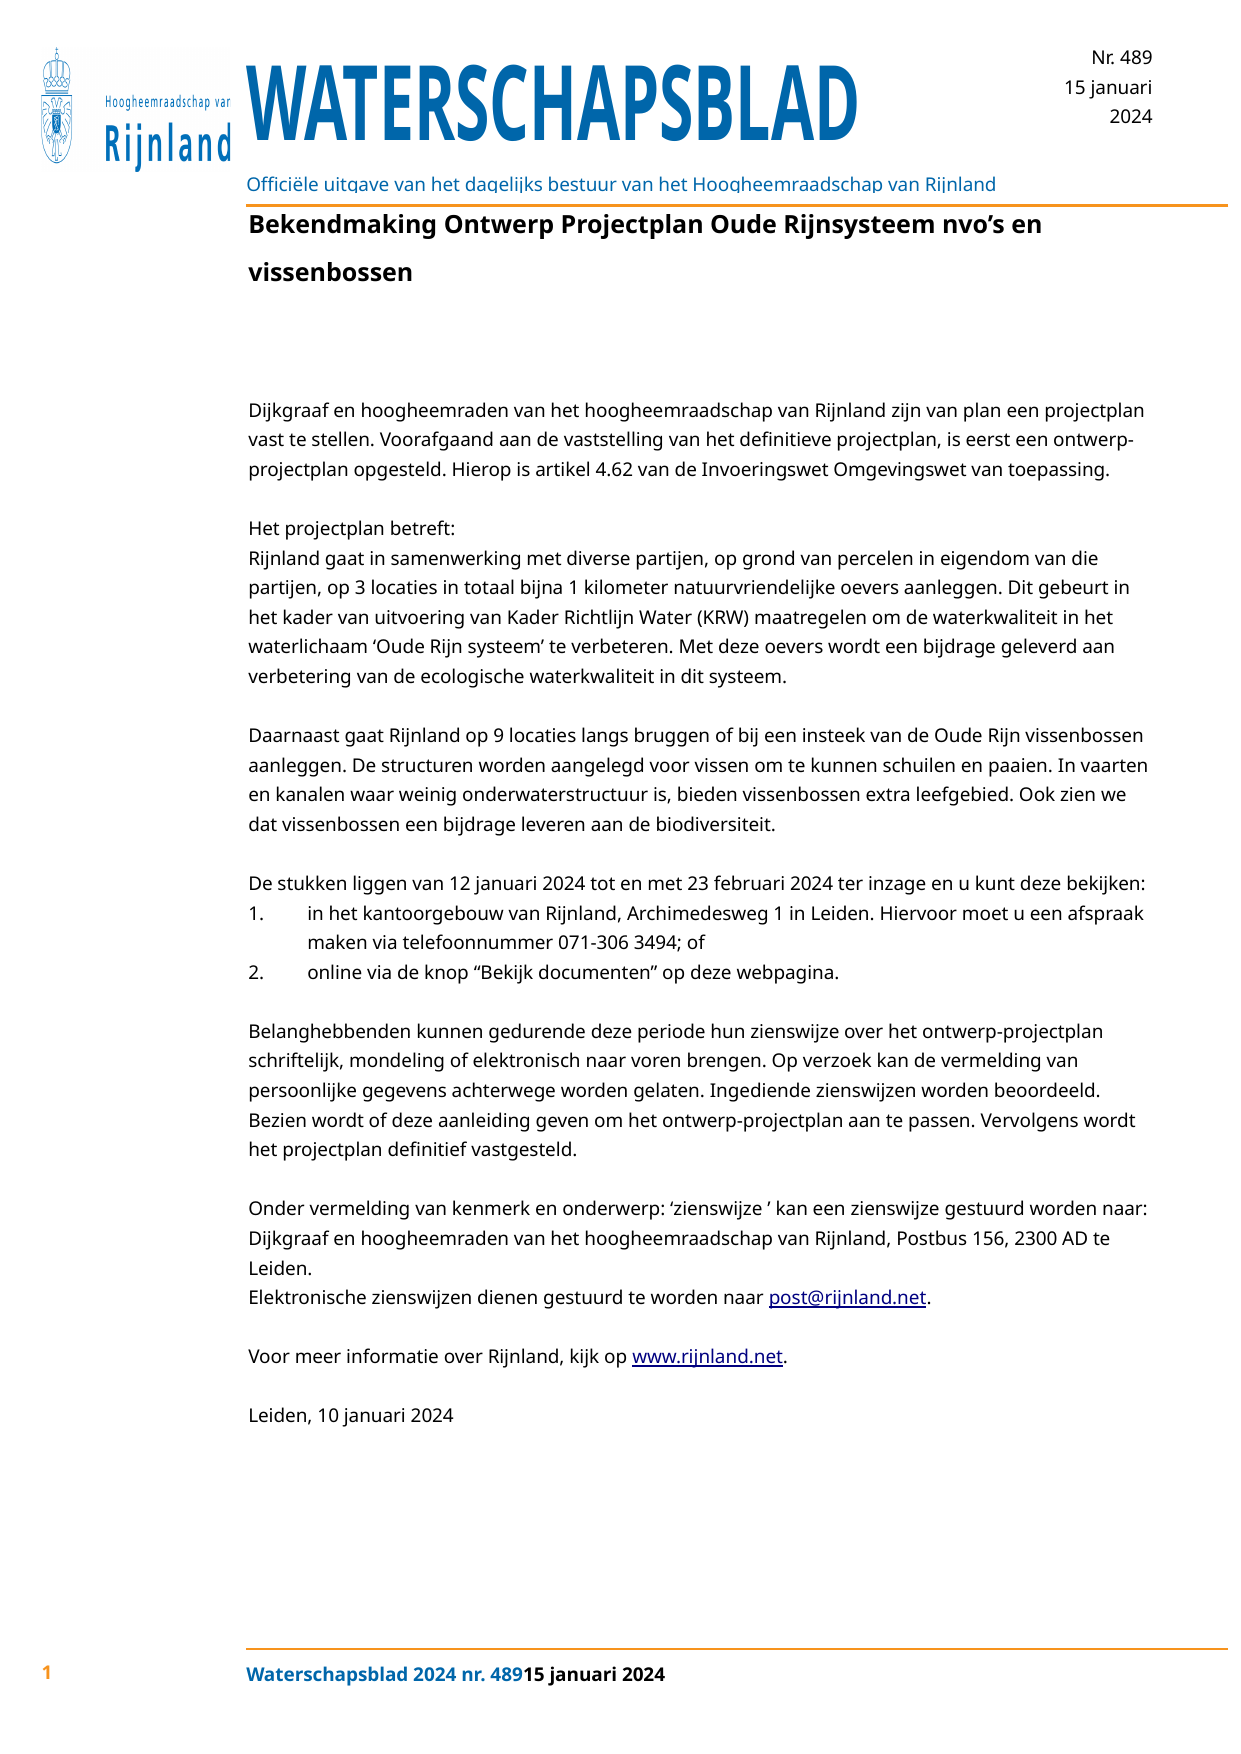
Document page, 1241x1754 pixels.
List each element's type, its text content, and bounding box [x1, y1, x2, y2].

list in het kantoorgebouw van Rijnland, Archimedesweg 1 in Leiden. Hiervoor moet u een afspraak maken via telefoonnummer 071-306 3494; of [248, 900, 1152, 955]
text Bekendmaking Ontwerp Projectplan Oude Rijnsysteem nvo’s en vissenbossen [248, 207, 1152, 288]
text De stukken liggen van 12 januari 2024 tot en met 23 februari 2024 ter inzage en u kunt deze bekijken: [248, 870, 1152, 896]
text Leiden, 10 januari 2024 [248, 1403, 1152, 1428]
text Het projectplan betreft: [248, 515, 1152, 541]
text Belanghebbenden kunnen gedurende deze periode hun zienswijze over het ontwerp-projectplan schriftelijk, mondeling of elektronisch naar voren brengen. Op verzoek kan de vermelding van persoonlijke gegevens achterwege worden gelaten. Ingediende zienswijzen worden beoordeeld. Bezien wordt of deze aanleiding geven om het ontwerp-projectplan aan te passen. Vervolgens wordt het projectplan definitief vastgesteld. [248, 1018, 1152, 1162]
picture [41, 47, 231, 172]
text Rijnland gaat in samenwerking met diverse partijen, op grond van percelen in eigendom van die partijen, op 3 locaties in totaal bijna 1 kilometer natuurvriendelijke oevers aanleggen. Dit gebeurt in het kader van uitvoering van Kader Richtlijn Water (KRW) maatregelen om de waterkwaliteit in het waterlichaam ‘Oude Rijn systeem’ te verbeteren. Met deze oevers wordt een bijdrage geleverd aan verbetering van de ecologische waterkwaliteit in dit systeem. [248, 545, 1152, 689]
text Elektronische zienswijzen dienen gestuurd te worden naar post@rijnland.net. [248, 1284, 1152, 1310]
list online via de knop “Bekijk documenten” op deze webpagina. [248, 959, 1152, 984]
text Onder vermelding van kenmerk en onderwerp: ‘zienswijze ’ kan een zienswijze gestuurd worden naar: Dijkgraaf en hoogheemraden van het hoogheemraadschap van Rijnland, Postbus 156, 2300 AD te Leiden. [248, 1196, 1152, 1280]
text Dijkgraaf en hoogheemraden van het hoogheemraadschap van Rijnland zijn van plan een projectplan vast te stellen. Voorafgaand aan de vaststelling van het definitieve projectplan, is eerst een ontwerp-projectplan opgesteld. Hierop is artikel 4.62 van de Invoeringswet Omgevingswet van toepassing. [248, 397, 1152, 482]
text Daarnaast gaat Rijnland op 9 locaties langs bruggen of bij een insteek van de Oude Rijn vissenbossen aanleggen. De structuren worden aangelegd voor vissen om te kunnen schuilen en paaien. In vaarten en kanalen waar weinig onderwaterstructuur is, bieden vissenbossen extra leefgebied. Ook zien we dat vissenbossen een bijdrage leveren aan de biodiversiteit. [248, 722, 1152, 837]
text Voor meer informatie over Rijnland, kijk op www.rijnland.net. [248, 1343, 1152, 1369]
